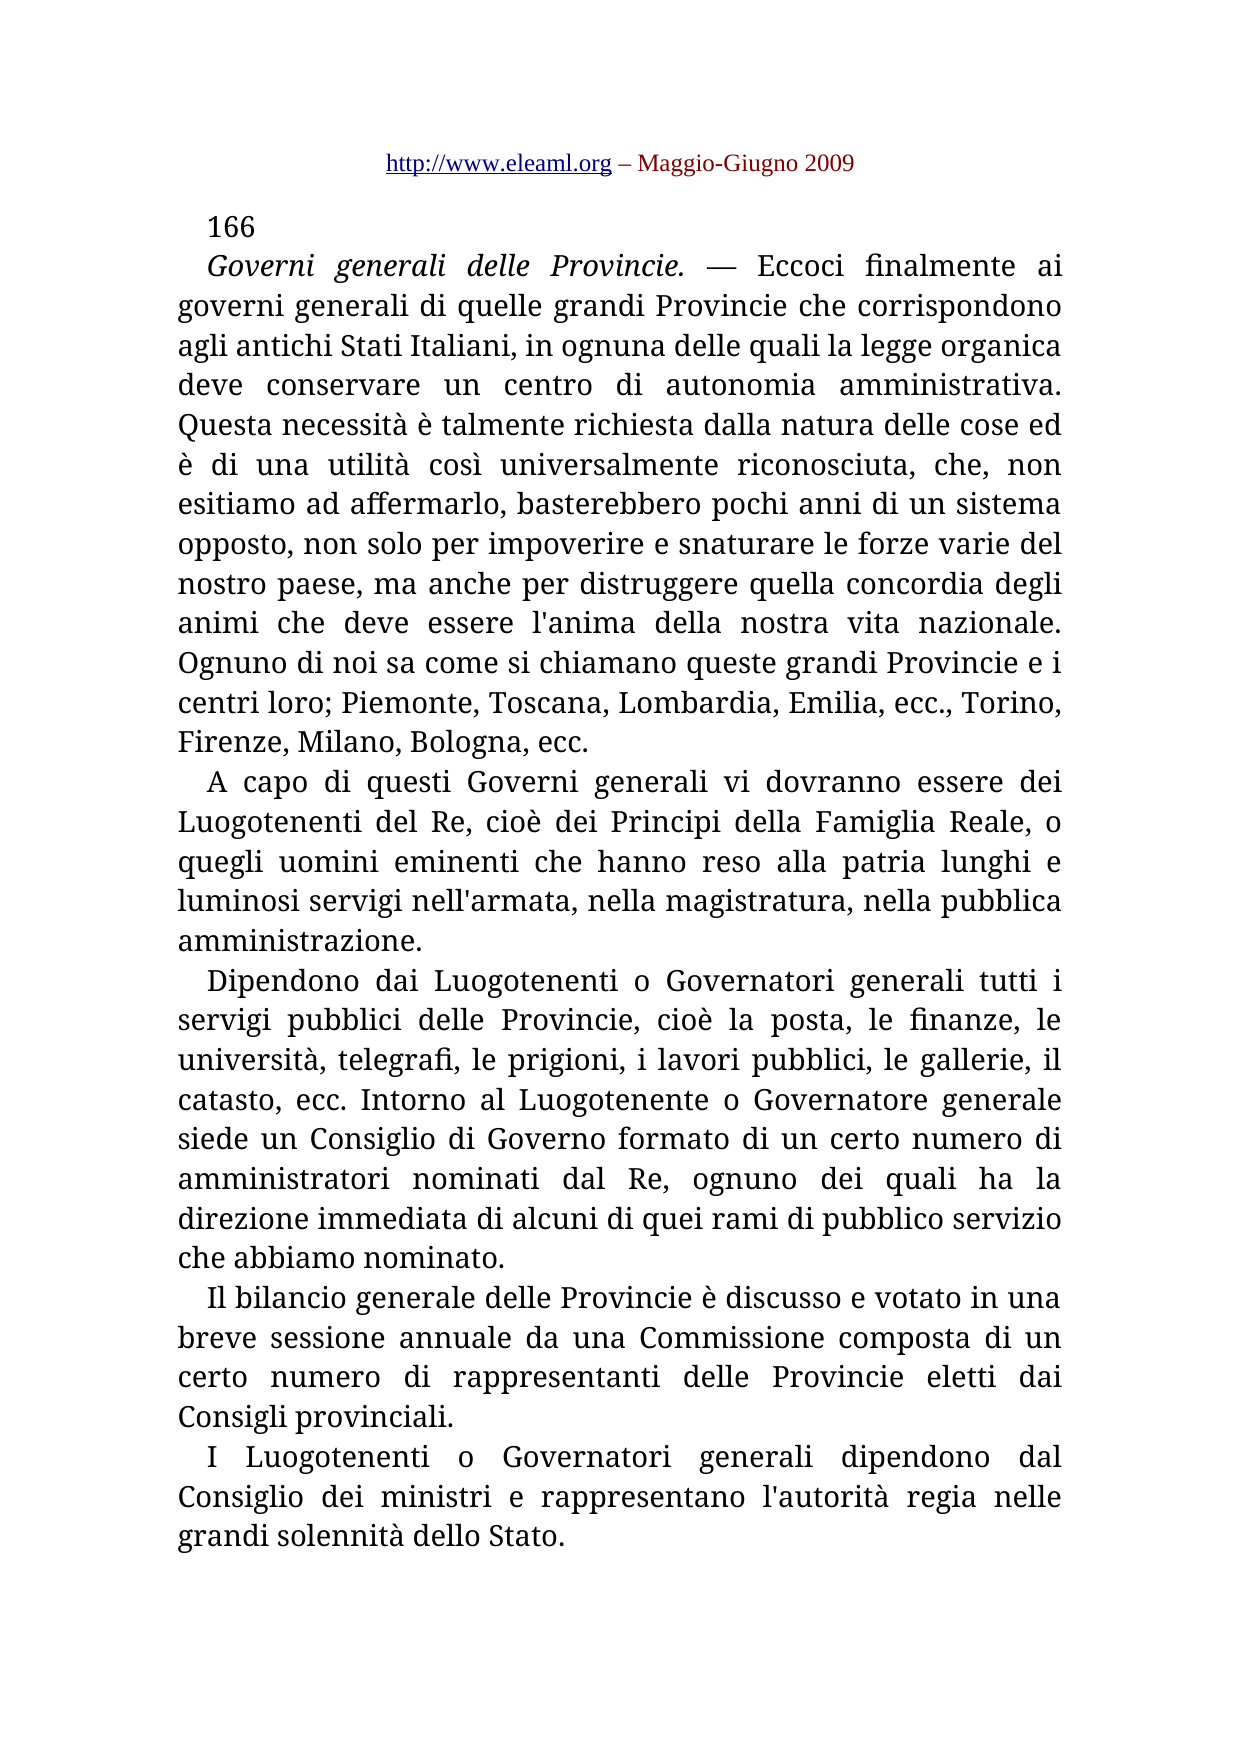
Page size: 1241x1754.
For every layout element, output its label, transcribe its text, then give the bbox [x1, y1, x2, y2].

text Dipendono dai Luogotenenti o Governatori generali tutti i servigi pubblici delle Provincie, cioè la posta, le finanze, le università, telegrafi, le prigioni, i lavori pubblici, le gallerie, il catasto, ecc. Intorno al Luogotenente o Governatore generale siede un Consiglio di Governo formato di un certo numero di amministratori nominati dal Re, ognuno dei quali ha la direzione immediata di alcuni di quei rami di pubblico servizio che abbiamo nominato. [177, 960, 1063, 1277]
text Governi generali delle Provincie. — Eccoci finalmente ai governi generali di quelle grandi Provincie che corrispondono agli antichi Stati Italiani, in ognuna delle quali la legge organica deve conservare un centro di autonomia amministrativa. Questa necessità è talmente richiesta dalla natura delle cose ed è di una utilità così universalmente riconosciuta, che, non esitiamo ad affermarlo, basterebbero pochi anni di un sistema opposto, non solo per impoverire e snaturare le forze varie del nostro paese, ma anche per distruggere quella concordia degli animi che deve essere l'anima della nostra vita nazionale. Ognuno di noi sa come si chiamano queste grandi Provincie e i centri loro; Piemonte, Toscana, Lombardia, Emilia, ecc., Torino, Firenze, Milano, Bologna, ecc. [177, 246, 1063, 761]
text A capo di questi Governi generali vi dovranno essere dei Luogotenenti del Re, cioè dei Principi della Famiglia Reale, o quegli uomini eminenti che hanno reso alla patria lunghi e luminosi servigi nell'armata, nella magistratura, nella pubblica amministrazione. [177, 761, 1063, 960]
text Il bilancio generale delle Provincie è discusso e votato in una breve sessione annuale da una Commissione composta di un certo numero di rappresentanti delle Provincie eletti dai Consigli provinciali. [177, 1277, 1063, 1436]
text I Luogotenenti o Governatori generali dipendono dal Consiglio dei ministri e rappresentano l'autorità regia nelle grandi solennità dello Stato. [177, 1436, 1063, 1555]
text 166 [177, 206, 1063, 246]
